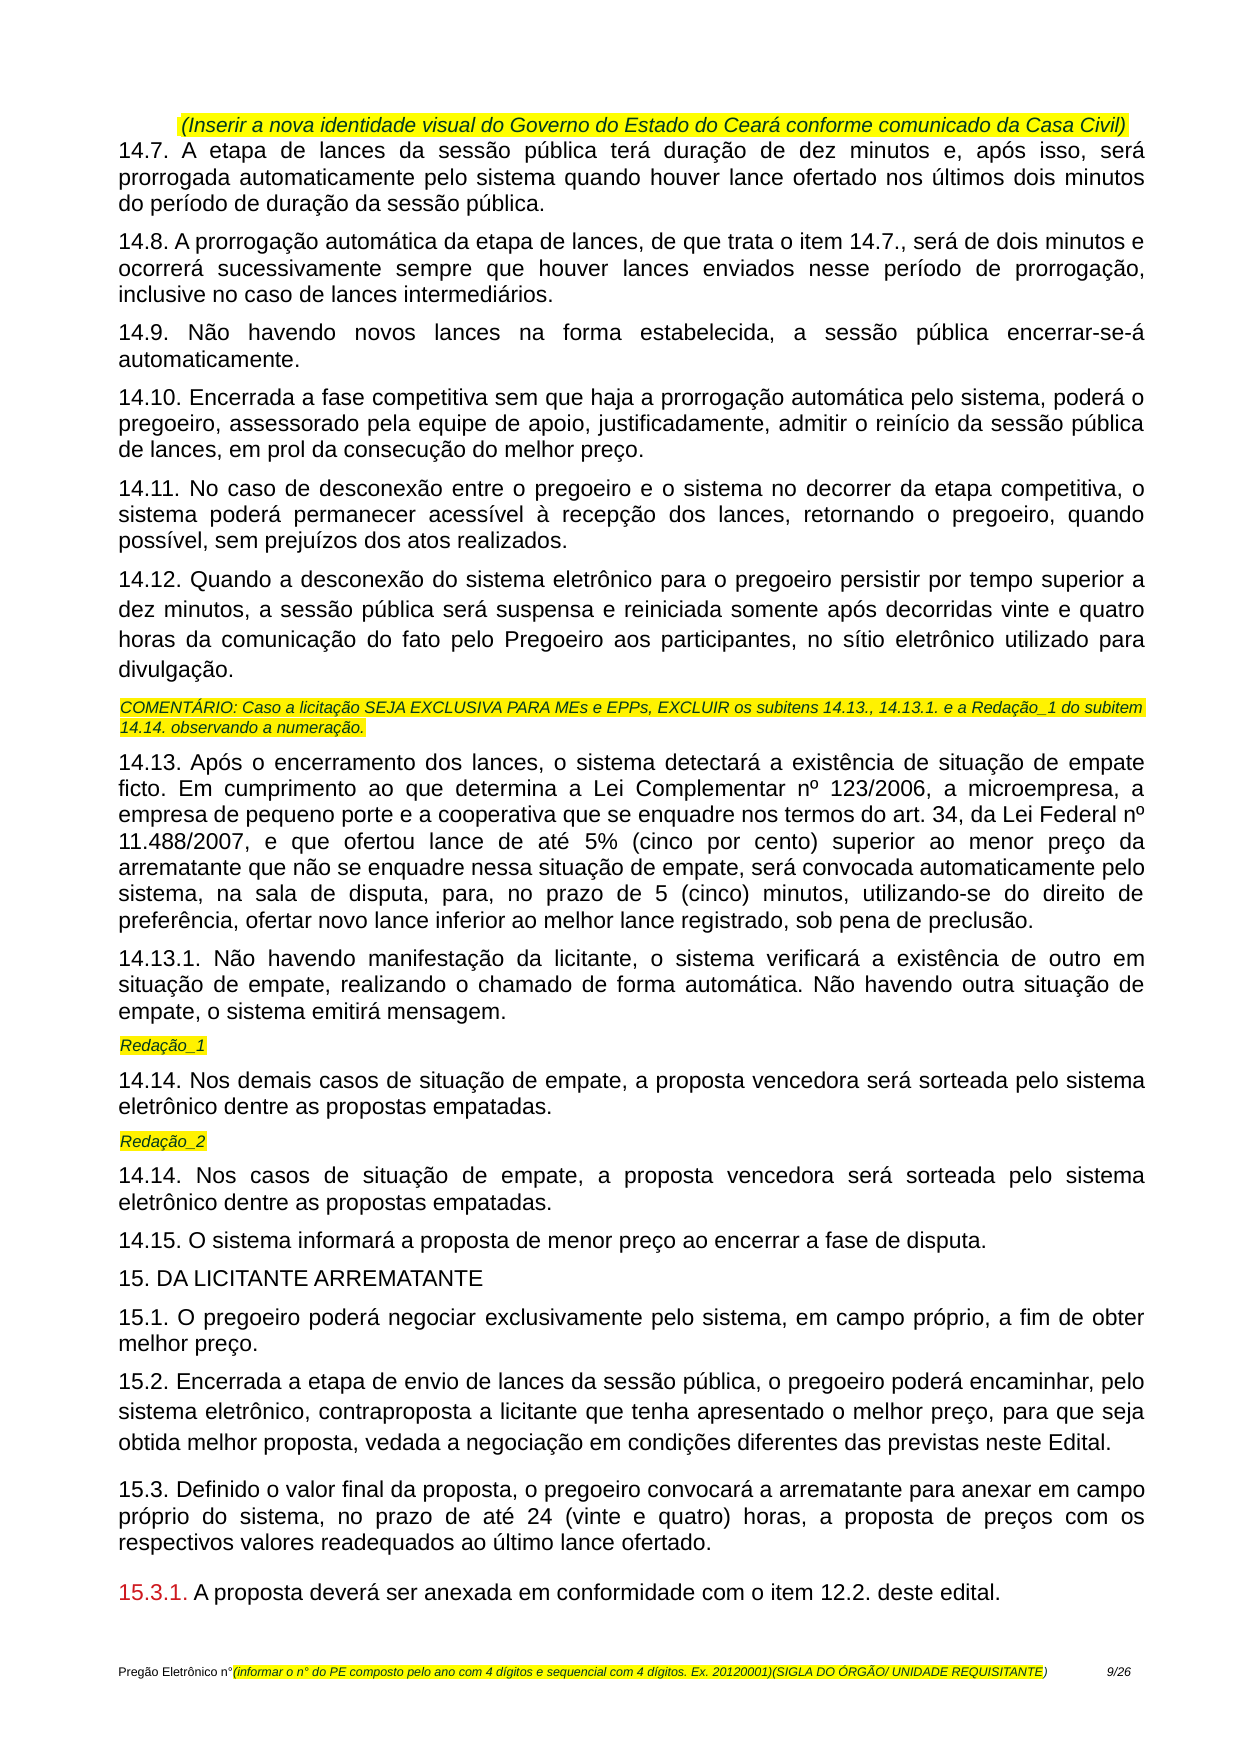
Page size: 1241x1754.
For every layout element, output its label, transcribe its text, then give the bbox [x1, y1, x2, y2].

text 15.3.1. A proposta deverá ser anexada em conformidade com o item 12.2. deste edital. [118, 1579, 1146, 1605]
text 14.14. Nos demais casos de situação de empate, a proposta vencedora será sorteada pelo sistema eletrônico dentre as propostas empatadas. [118, 1067, 1146, 1119]
text 14.9. Não havendo novos lances na forma estabelecida, a sessão pública encerrar-se-á automaticamente. [118, 319, 1146, 372]
text 15.3. Definido o valor final da proposta, o pregoeiro convocará a arrematante para anexar em campo próprio do sistema, no prazo de até 24 (vinte e quatro) horas, a proposta de preços com os respectivos valores readequados ao último lance ofertado. [118, 1476, 1146, 1556]
text 14.14. Nos casos de situação de empate, a proposta vencedora será sorteada pelo sistema eletrônico dentre as propostas empatadas. [118, 1162, 1146, 1215]
text 14.15. O sistema informará a proposta de menor preço ao encerrar a fase de disputa. [118, 1227, 1146, 1253]
list 14.12. Quando a desconexão do sistema eletrônico para o pregoeiro persistir por tempo superior a dez minutos, a sessão pública será suspensa e reiniciada somente após decorridas vinte e quatro horas da comunicação do fato pelo Pregoeiro aos participantes, no sítio eletrônico utilizado para divulgação. [118, 566, 1146, 683]
text 14.10. Encerrada a fase competitiva sem que haja a prorrogação automática pelo sistema, poderá o pregoeiro, assessorado pela equipe de apoio, justificadamente, admitir o reinício da sessão pública de lances, em prol da consecução do melhor preço. [118, 384, 1146, 463]
text Redação_2 [120, 1131, 1146, 1151]
list 15.2. Encerrada a etapa de envio de lances da sessão pública, o pregoeiro poderá encaminhar, pelo sistema eletrônico, contraproposta a licitante que tenha apresentado o melhor preço, para que seja obtida melhor proposta, vedada a negociação em condições diferentes das previstas neste Edital. [118, 1368, 1146, 1455]
text COMENTÁRIO: Caso a licitação SEJA EXCLUSIVA PARA MEs e EPPs, EXCLUIR os subitens 14.13., 14.13.1. e a Redação_1 do subitem 14.14. observando a numeração. [120, 698, 1146, 737]
text 14.8. A prorrogação automática da etapa de lances, de que trata o item 14.7., será de dois minutos e ocorrerá sucessivamente sempre que houver lances enviados nesse período de prorrogação, inclusive no caso de lances intermediários. [118, 228, 1146, 307]
text 14.7. A etapa de lances da sessão pública terá duração de dez minutos e, após isso, será prorrogada automaticamente pelo sistema quando houver lance ofertado nos últimos dois minutos do período de duração da sessão pública. [118, 137, 1146, 216]
text 14.13.1. Não havendo manifestação da licitante, o sistema verificará a existência de outro em situação de empate, realizando o chamado de forma automática. Não havendo outra situação de empate, o sistema emitirá mensagem. [118, 945, 1146, 1024]
text 15.1. O pregoeiro poderá negociar exclusivamente pelo sistema, em campo próprio, a fim de obter melhor preço. [118, 1303, 1146, 1356]
text 14.13. Após o encerramento dos lances, o sistema detectará a existência de situação de empate ficto. Em cumprimento ao que determina a Lei Complementar nº 123/2006, a microempresa, a empresa de pequeno porte e a cooperativa que se enquadre nos termos do art. 34, da Lei Federal nº 11.488/2007, e que ofertou lance de até 5% (cinco por cento) superior ao menor preço da arrematante que não se enquadre nessa situação de empate, será convocada automaticamente pelo sistema, na sala de disputa, para, no prazo de 5 (cinco) minutos, utilizando-se do direito de preferência, ofertar novo lance inferior ao melhor lance registrado, sob pena de preclusão. [118, 748, 1146, 933]
text 15. DA LICITANTE ARREMATANTE [118, 1265, 1146, 1292]
text Redação_1 [120, 1036, 1146, 1055]
text 14.11. No caso de desconexão entre o pregoeiro e o sistema no decorrer da etapa competitiva, o sistema poderá permanecer acessível à recepção dos lances, retornando o pregoeiro, quando possível, sem prejuízos dos atos realizados. [118, 475, 1146, 554]
